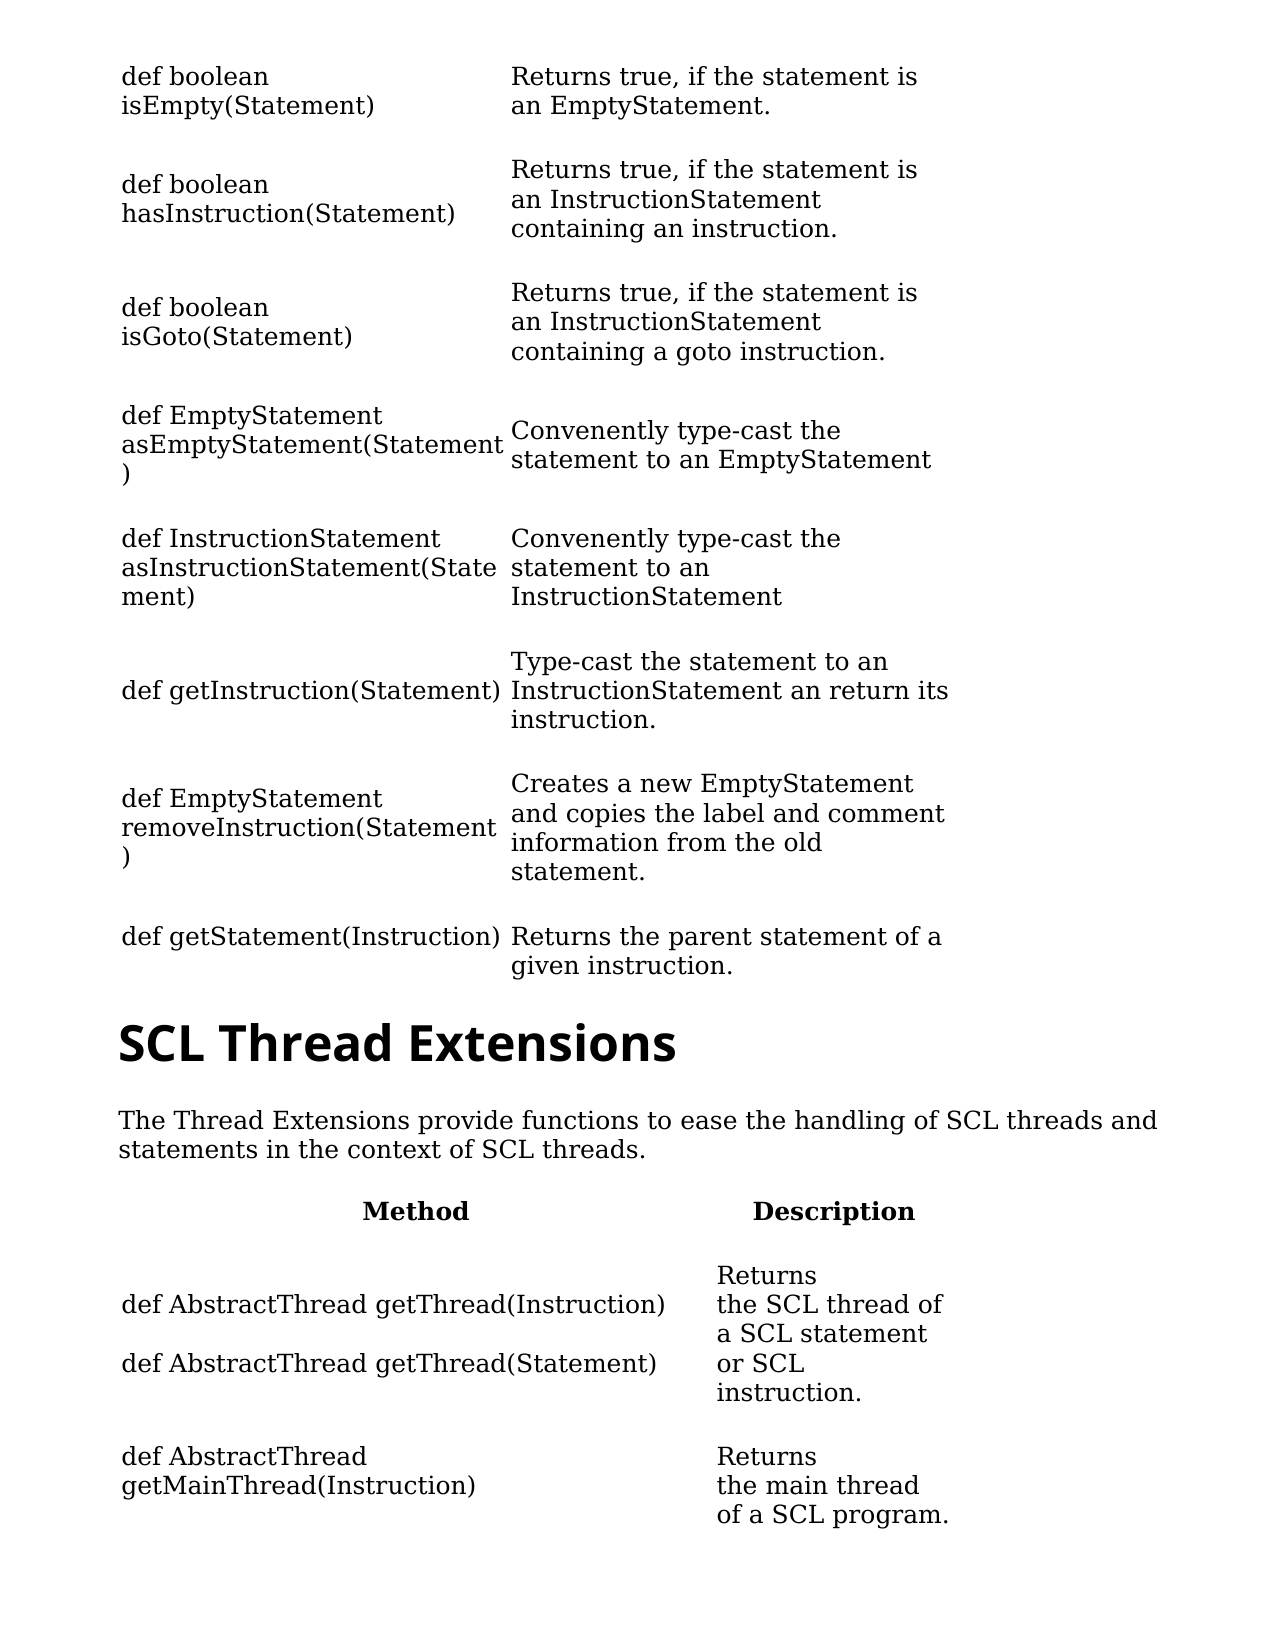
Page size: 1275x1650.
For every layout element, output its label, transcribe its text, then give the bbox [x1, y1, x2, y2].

table_cell Creates a new EmptyStatement and copies the label and comment information from the old statement. [508, 767, 954, 919]
table_header Description [714, 1194, 954, 1258]
table_cell def getInstruction(Statement) [118, 644, 508, 767]
table_cell Returns the SCL thread of a SCL statement or SCL instruction. [714, 1258, 954, 1439]
table_cell def boolean hasInstruction(Statement) [118, 153, 508, 276]
table_cell def boolean isEmpty(Statement) [118, 59, 508, 153]
table_cell def AbstractThread getMainThread(Instruction) [118, 1440, 713, 1562]
table_cell Type-cast the statement to an InstructionStatement an return its instruction. [508, 644, 954, 767]
table_cell Returns true, if the statement is an InstructionStatement containing a goto instruction. [508, 276, 954, 398]
table_cell def EmptyStatement removeInstruction(Statement) [118, 767, 508, 919]
table_cell def boolean isGoto(Statement) [118, 276, 508, 398]
table_cell def getStatement(Instruction) [118, 919, 508, 983]
table_cell def AbstractThread getThread(Instruction) def AbstractThread getThread(Statement) [118, 1258, 713, 1439]
table_cell Returns the main thread of a SCL program. [714, 1440, 954, 1562]
table_cell Convenently type-cast the statement to an EmptyStatement [508, 398, 954, 521]
text The Thread Extensions provide functions to ease the handling of SCL threads and statements in the context of SCL threads. [118, 1106, 1216, 1164]
table_cell Returns true, if the statement is an EmptyStatement. [508, 59, 954, 153]
table_cell def EmptyStatement asEmptyStatement(Statement) [118, 398, 508, 521]
table_cell Returns true, if the statement is an InstructionStatement containing an instruction. [508, 153, 954, 276]
subtitle SCL Thread Extensions [118, 1008, 1216, 1076]
table_cell Returns the parent statement of a given instruction. [508, 919, 954, 983]
table_cell def InstructionStatement asInstructionStatement(Statement) [118, 521, 508, 644]
table_cell Convenently type-cast the statement to an InstructionStatement [508, 521, 954, 644]
table_header Method [118, 1194, 713, 1258]
